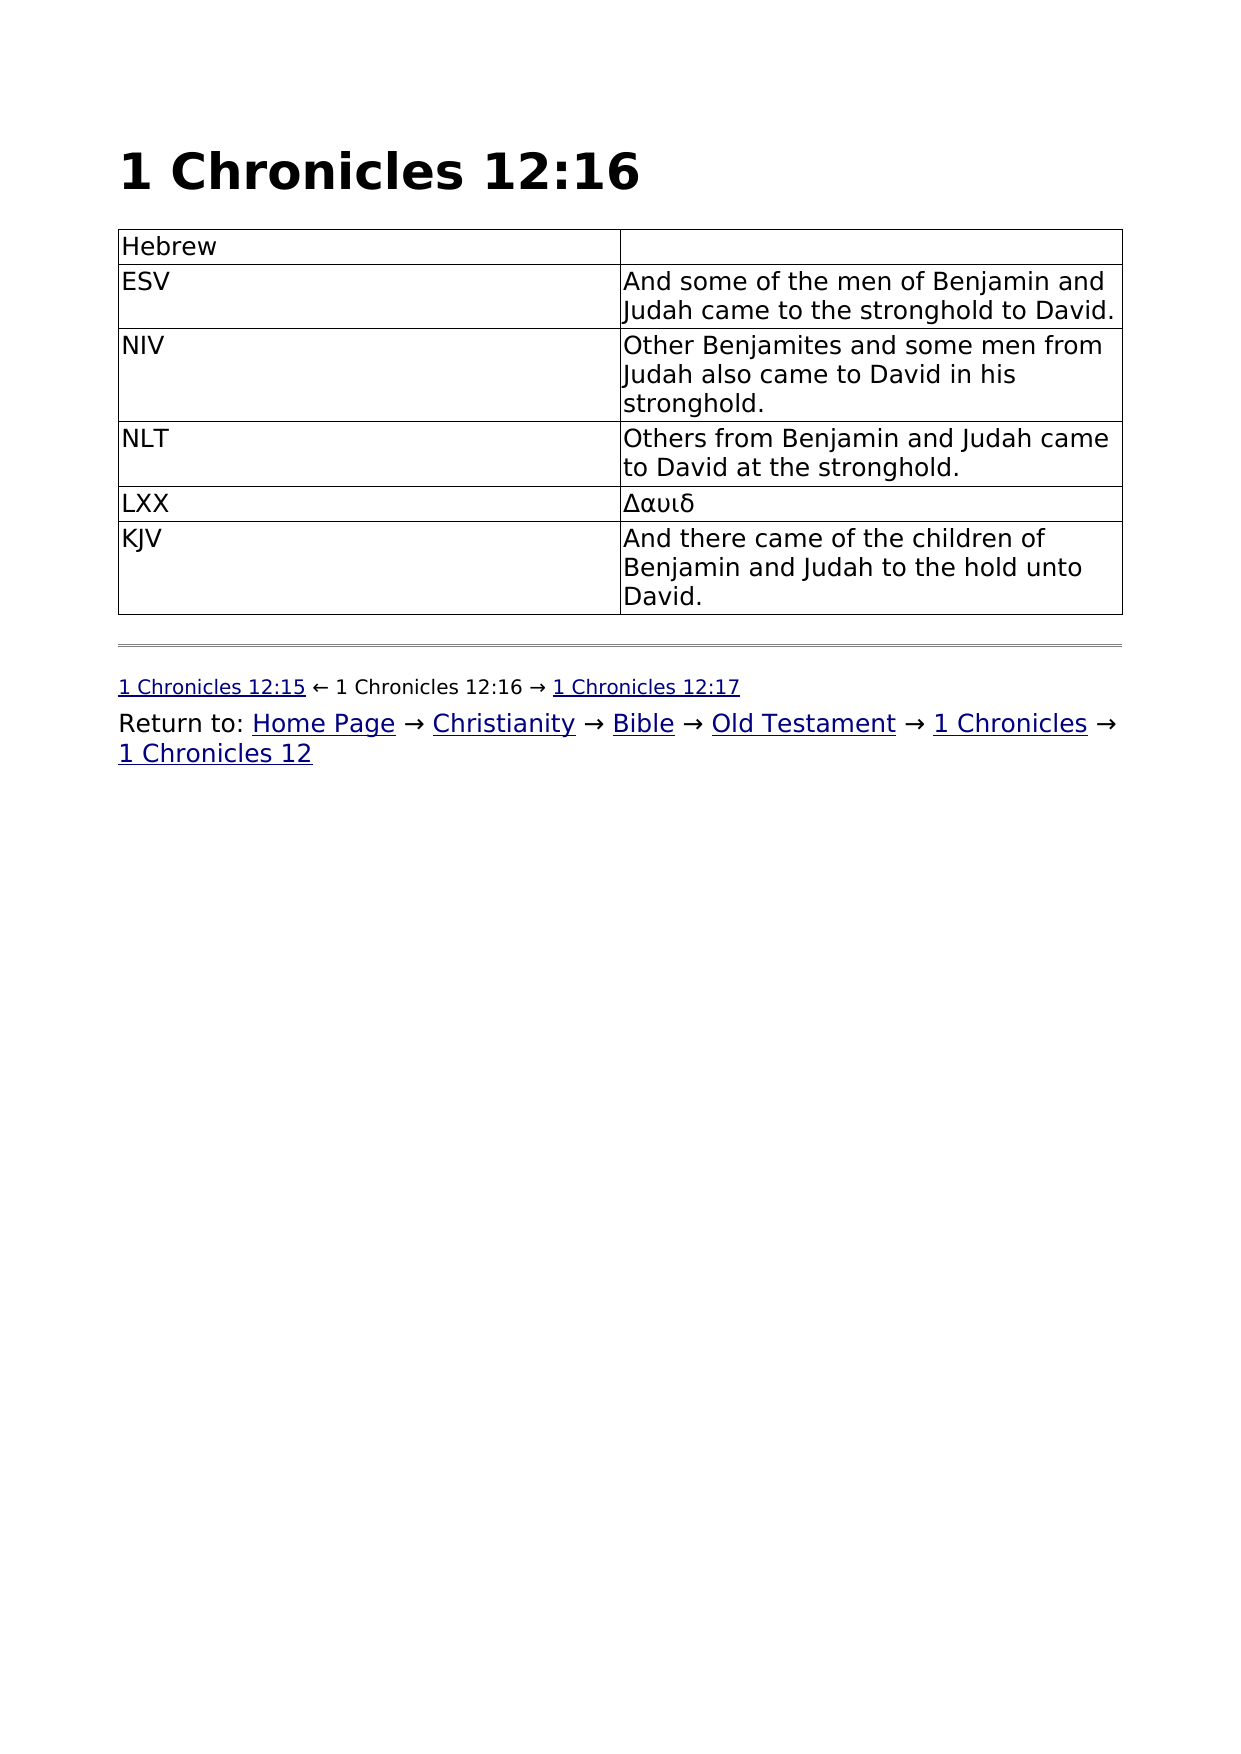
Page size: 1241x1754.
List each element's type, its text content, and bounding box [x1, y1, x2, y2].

table_cell Other Benjamites and some men from Judah also came to David in his stronghold. [621, 329, 1122, 421]
table_cell ESV [119, 265, 620, 328]
text 1 Chronicles 12:15 ← 1 Chronicles 12:16 → 1 Chronicles 12:17 [118, 676, 1122, 709]
table_cell Δαυιδ [621, 487, 1122, 521]
table_cell KJV [119, 522, 620, 614]
table_cell NLT [119, 422, 620, 486]
subtitle 1 Chronicles 12:16 [118, 143, 1122, 201]
table_cell And some of the men of Benjamin and Judah came to the stronghold to David. [621, 265, 1122, 328]
table_cell LXX [119, 487, 620, 521]
table_header Hebrew [119, 230, 620, 264]
table_header [621, 230, 1122, 264]
table_cell NIV [119, 329, 620, 421]
text Return to: Home Page → Christianity → Bible → Old Testament → 1 Chronicles → 1 Chronicles 12 [118, 709, 1122, 768]
table_cell And there came of the children of Benjamin and Judah to the hold unto David. [621, 522, 1122, 614]
table_cell Others from Benjamin and Judah came to David at the stronghold. [621, 422, 1122, 486]
